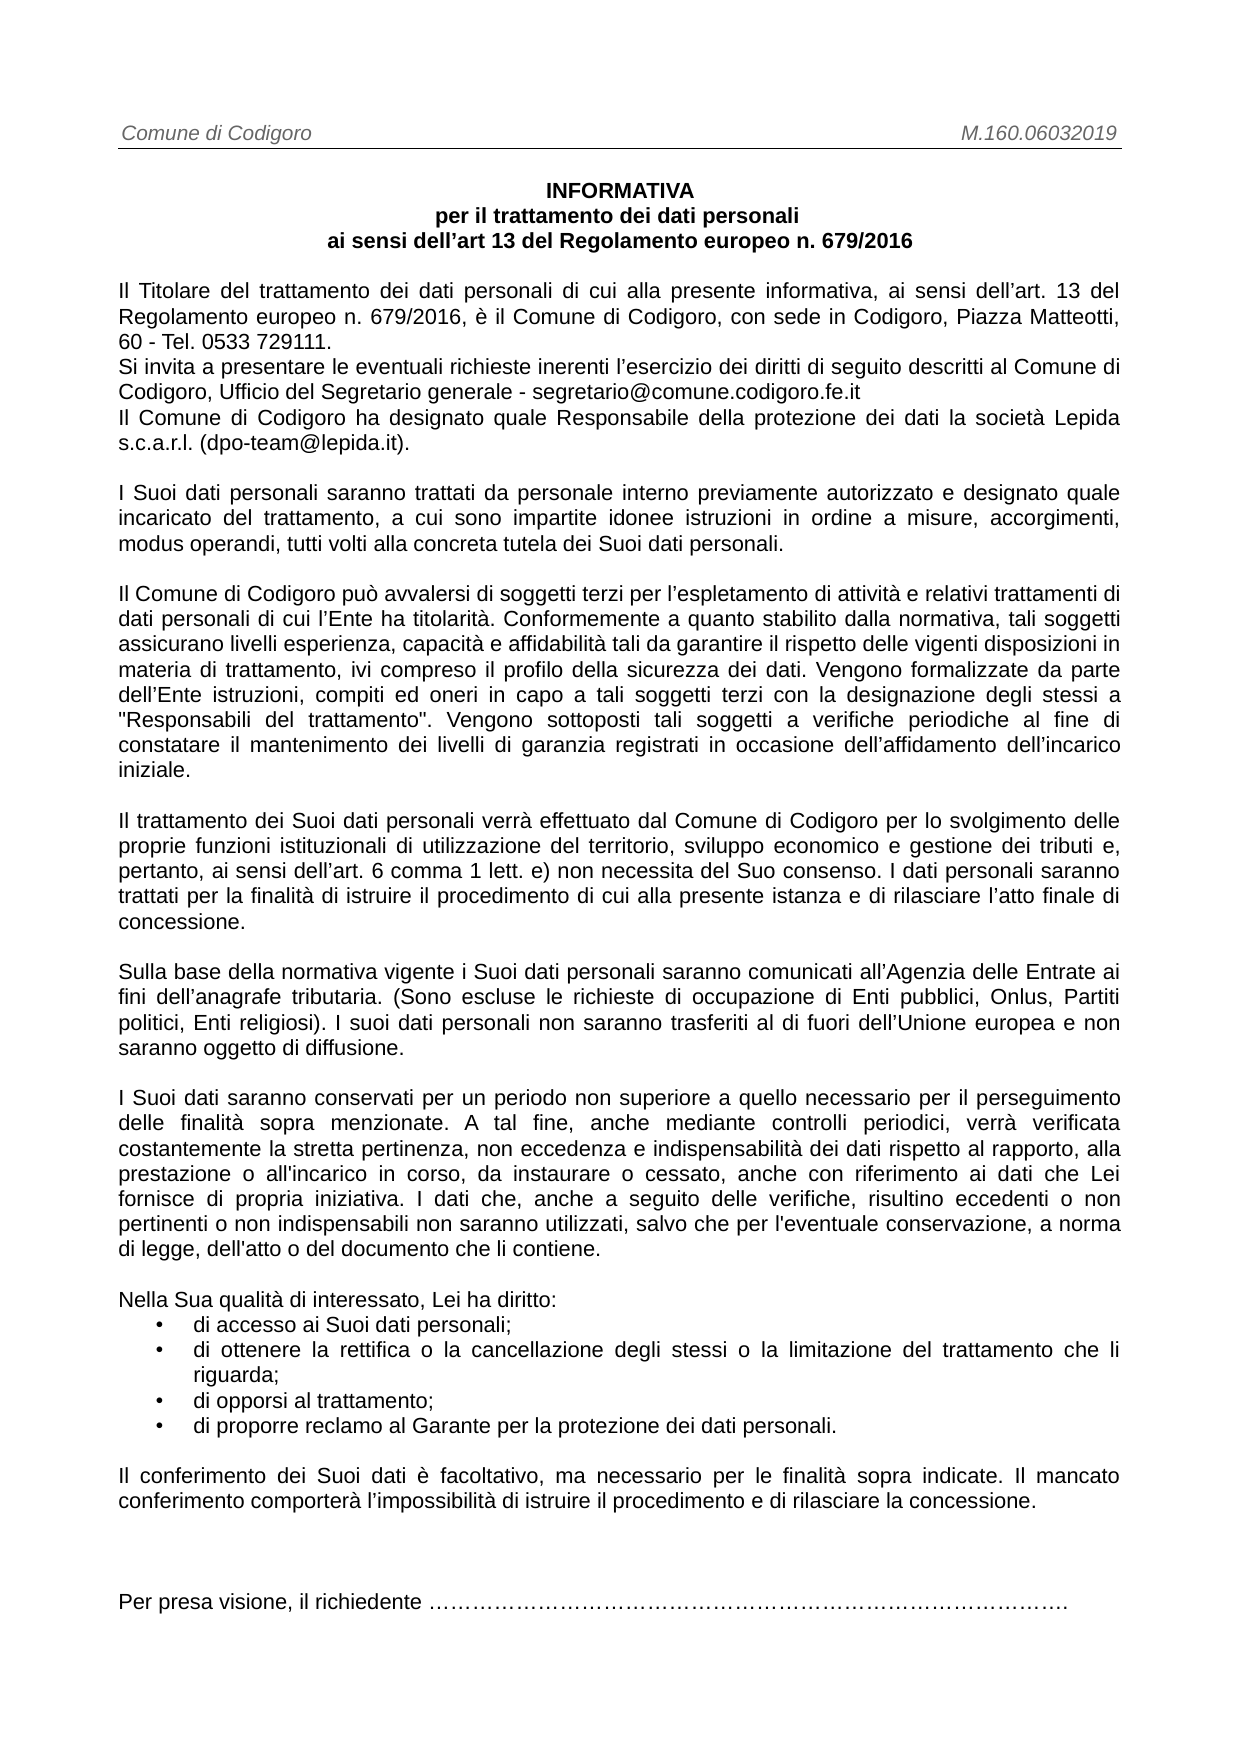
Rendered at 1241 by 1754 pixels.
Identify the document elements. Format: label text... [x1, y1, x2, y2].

text INFORMATIVA [118, 177, 1122, 203]
text Per presa visione, il richiedente ……………………………………………………………………………. [118, 1589, 1122, 1614]
list di ottenere la rettifica o la cancellazione degli stessi o la limitazione del trattamento che li riguarda; [156, 1337, 1122, 1387]
text Si invita a presentare le eventuali richieste inerenti l’esercizio dei diritti di seguito descritti al Comune di Codigoro, Ufficio del Segretario generale - segretario@comune.codigoro.fe.it [118, 354, 1122, 404]
text ai sensi dell’art 13 del Regolamento europeo n. 679/2016 [118, 228, 1122, 253]
text I Suoi dati saranno conservati per un periodo non superiore a quello necessario per il perseguimento delle finalità sopra menzionate. A tal fine, anche mediante controlli periodici, verrà verificata costantemente la stretta pertinenza, non eccedenza e indispensabilità dei dati rispetto al rapporto, alla prestazione o all'incarico in corso, da instaurare o cessato, anche con riferimento ai dati che Lei fornisce di propria iniziativa. I dati che, anche a seguito delle verifiche, risultino eccedenti o non pertinenti o non indispensabili non saranno utilizzati, salvo che per l'eventuale conservazione, a norma di legge, dell'atto o del documento che li contiene. [118, 1085, 1122, 1261]
text Sulla base della normativa vigente i Suoi dati personali saranno comunicati all’Agenzia delle Entrate ai fini dell’anagrafe tributaria. (Sono escluse le richieste di occupazione di Enti pubblici, Onlus, Partiti politici, Enti religiosi). I suoi dati personali non saranno trasferiti al di fuori dell’Unione europea e non saranno oggetto di diffusione. [118, 959, 1122, 1060]
text I Suoi dati personali saranno trattati da personale interno previamente autorizzato e designato quale incaricato del trattamento, a cui sono impartite idonee istruzioni in ordine a misure, accorgimenti, modus operandi, tutti volti alla concreta tutela dei Suoi dati personali. [118, 480, 1122, 556]
text Il trattamento dei Suoi dati personali verrà effettuato dal Comune di Codigoro per lo svolgimento delle proprie funzioni istituzionali di utilizzazione del territorio, sviluppo economico e gestione dei tributi e, pertanto, ai sensi dell’art. 6 comma 1 lett. e) non necessita del Suo consenso. I dati personali saranno trattati per la finalità di istruire il procedimento di cui alla presente istanza e di rilasciare l’atto finale di concessione. [118, 808, 1122, 934]
list di opporsi al trattamento; [156, 1387, 1122, 1413]
text Il Comune di Codigoro ha designato quale Responsabile della protezione dei dati la società Lepida s.c.a.r.l. (dpo-team@lepida.it). [118, 404, 1122, 455]
text per il trattamento dei dati personali [118, 203, 1122, 228]
text Il Comune di Codigoro può avvalersi di soggetti terzi per l’espletamento di attività e relativi trattamenti di dati personali di cui l’Ente ha titolarità. Conformemente a quanto stabilito dalla normativa, tali soggetti assicurano livelli esperienza, capacità e affidabilità tali da garantire il rispetto delle vigenti disposizioni in materia di trattamento, ivi compreso il profilo della sicurezza dei dati. Vengono formalizzate da parte dell’Ente istruzioni, compiti ed oneri in capo a tali soggetti terzi con la designazione degli stessi a "Responsabili del trattamento". Vengono sottoposti tali soggetti a verifiche periodiche al fine di constatare il mantenimento dei livelli di garanzia registrati in occasione dell’affidamento dell’incarico iniziale. [118, 581, 1122, 782]
list di proporre reclamo al Garante per la protezione dei dati personali. [156, 1413, 1122, 1438]
list di accesso ai Suoi dati personali; [156, 1312, 1122, 1337]
text Il conferimento dei Suoi dati è facoltativo, ma necessario per le finalità sopra indicate. Il mancato conferimento comporterà l’impossibilità di istruire il procedimento e di rilasciare la concessione. [118, 1463, 1122, 1513]
text Nella Sua qualità di interessato, Lei ha diritto: [118, 1287, 1122, 1312]
text Il Titolare del trattamento dei dati personali di cui alla presente informativa, ai sensi dell’art. 13 del Regolamento europeo n. 679/2016, è il Comune di Codigoro, con sede in Codigoro, Piazza Matteotti, 60 - Tel. 0533 729111. [118, 278, 1122, 354]
